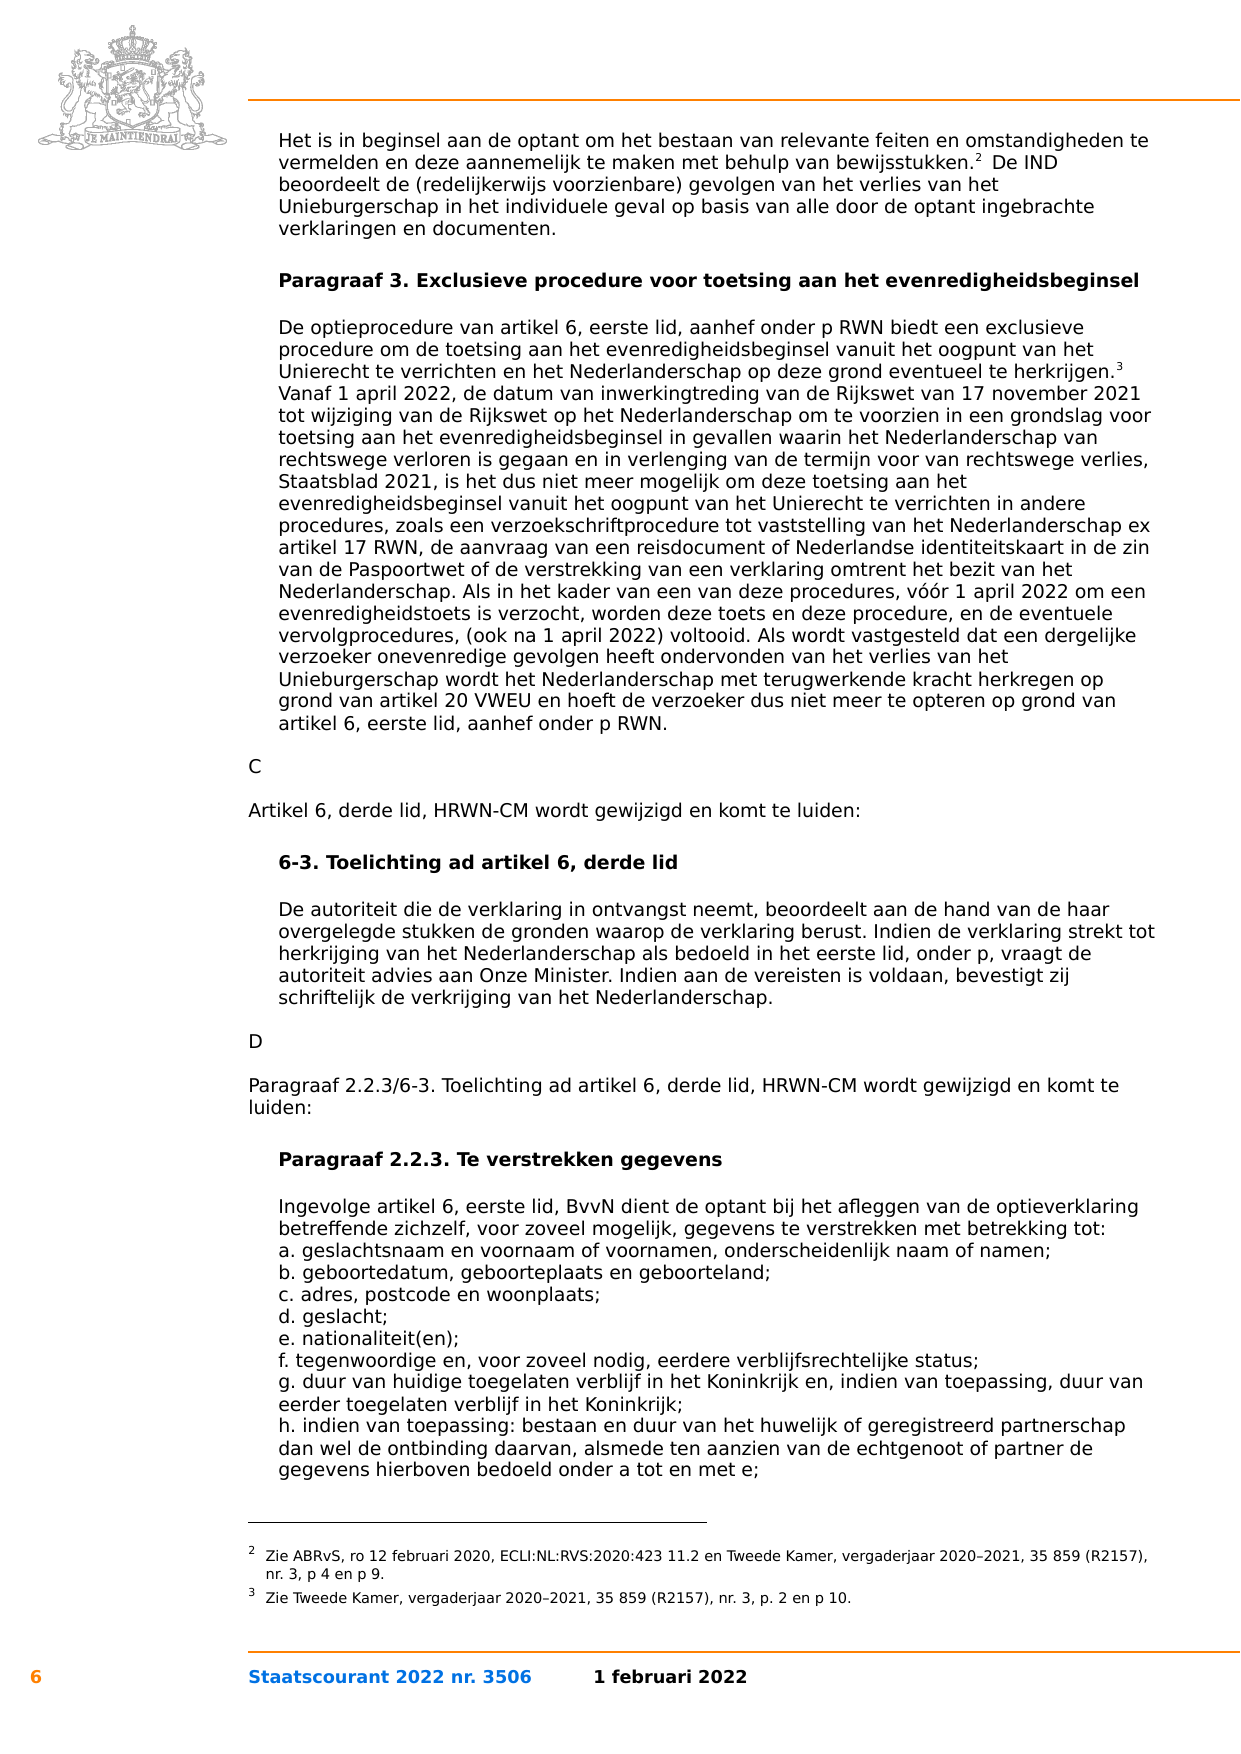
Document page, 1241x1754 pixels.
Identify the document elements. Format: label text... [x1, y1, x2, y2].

picture [38, 25, 227, 150]
text f. tegenwoordige en, voor zoveel nodig, eerdere verblijfsrechtelijke status; [278, 1349, 1163, 1371]
text Ingevolge artikel 6, eerste lid, BvvN dient de optant bij het afleggen van de optieverklaring betreffende zichzelf, voor zoveel mogelijk, gegevens te verstrekken met betrekking tot: [278, 1196, 1163, 1239]
text d. geslacht; [278, 1306, 1163, 1327]
text D [248, 1031, 1163, 1053]
text Het is in beginsel aan de optant om het bestaan van relevante feiten en omstandigheden te vermelden en deze aannemelijk te maken met behulp van bewijsstukken. De IND beoordeelt de (redelijkerwijs voorzienbare) gevolgen van het verlies van het Unieburgerschap in het individuele geval op basis van alle door de optant ingebrachte verklaringen en documenten. [278, 130, 1163, 240]
text e. nationaliteit(en); [278, 1327, 1163, 1349]
text Paragraaf 2.2.3/6-3. Toelichting ad artikel 6, derde lid, HRWN-CM wordt gewijzigd en komt te luiden: [248, 1075, 1163, 1119]
text c. adres, postcode en woonplaats; [278, 1283, 1163, 1306]
text Zie Tweede Kamer, vergaderjaar 2020–2021, 35 859 (R2157), nr. 3, p. 2 en p 10. [248, 1586, 1163, 1608]
text g. duur van huidige toegelaten verblijf in het Koninkrijk en, indien van toepassing, duur van eerder toegelaten verblijf in het Koninkrijk; [278, 1371, 1163, 1415]
text De autoriteit die de verklaring in ontvangst neemt, beoordeelt aan de hand van de haar overgelegde stukken de gronden waarop de verklaring berust. Indien de verklaring strekt tot herkrijging van het Nederlanderschap als bedoeld in het eerste lid, onder p, vraagt de autoriteit advies aan Onze Minister. Indien aan de vereisten is voldaan, bevestigt zij schriftelijk de verkrijging van het Nederlanderschap. [278, 899, 1163, 1009]
text b. geboortedatum, geboorteplaats en geboorteland; [278, 1262, 1163, 1283]
text De optieprocedure van artikel 6, eerste lid, aanhef onder p RWN biedt een exclusieve procedure om de toetsing aan het evenredigheidsbeginsel vanuit het oogpunt van het Unierecht te verrichten en het Nederlanderschap op deze grond eventueel te herkrijgen. Vanaf 1 april 2022, de datum van inwerkingtreding van de Rijkswet van 17 november 2021 tot wijziging van de Rijkswet op het Nederlanderschap om te voorzien in een grondslag voor toetsing aan het evenredigheidsbeginsel in gevallen waarin het Nederlanderschap van rechtswege verloren is gegaan en in verlenging van de termijn voor van rechtswege verlies, Staatsblad 2021, is het dus niet meer mogelijk om deze toetsing aan het evenredigheidsbeginsel vanuit het oogpunt van het Unierecht te verrichten in andere procedures, zoals een verzoekschriftprocedure tot vaststelling van het Nederlanderschap ex artikel 17 RWN, de aanvraag van een reisdocument of Nederlandse identiteitskaart in de zin van de Paspoortwet of de verstrekking van een verklaring omtrent het bezit van het Nederlanderschap. Als in het kader van een van deze procedures, vóór 1 april 2022 om een evenredigheidstoets is verzocht, worden deze toets en deze procedure, en de eventuele vervolgprocedures, (ook na 1 april 2022) voltooid. Als wordt vastgesteld dat een dergelijke verzoeker onevenredige gevolgen heeft ondervonden van het verlies van het Unieburgerschap wordt het Nederlanderschap met terugwerkende kracht herkregen op grond van artikel 20 VWEU en hoeft de verzoeker dus niet meer te opteren op grond van artikel 6, eerste lid, aanhef onder p RWN. [278, 317, 1163, 734]
text Artikel 6, derde lid, HRWN-CM wordt gewijzigd en komt te luiden: [248, 800, 1163, 822]
subtitle Paragraaf 2.2.3. Te verstrekken gegevens [278, 1149, 1163, 1171]
text h. indien van toepassing: bestaan en duur van het huwelijk of geregistreerd partnerschap dan wel de ontbinding daarvan, alsmede ten aanzien van de echtgenoot of partner de gegevens hierboven bedoeld onder a tot en met e; [278, 1415, 1163, 1481]
text Zie ABRvS, ro 12 februari 2020, ECLI:NL:RVS:2020:423 11.2 en Tweede Kamer, vergaderjaar 2020–2021, 35 859 (R2157), nr. 3, p 4 en p 9. [248, 1544, 1163, 1583]
subtitle 6-3. Toelichting ad artikel 6, derde lid [278, 852, 1163, 874]
subtitle Paragraaf 3. Exclusieve procedure voor toetsing aan het evenredigheidsbeginsel [278, 270, 1163, 292]
text a. geslachtsnaam en voornaam of voornamen, onderscheidenlijk naam of namen; [278, 1239, 1163, 1262]
text C [248, 756, 1163, 778]
